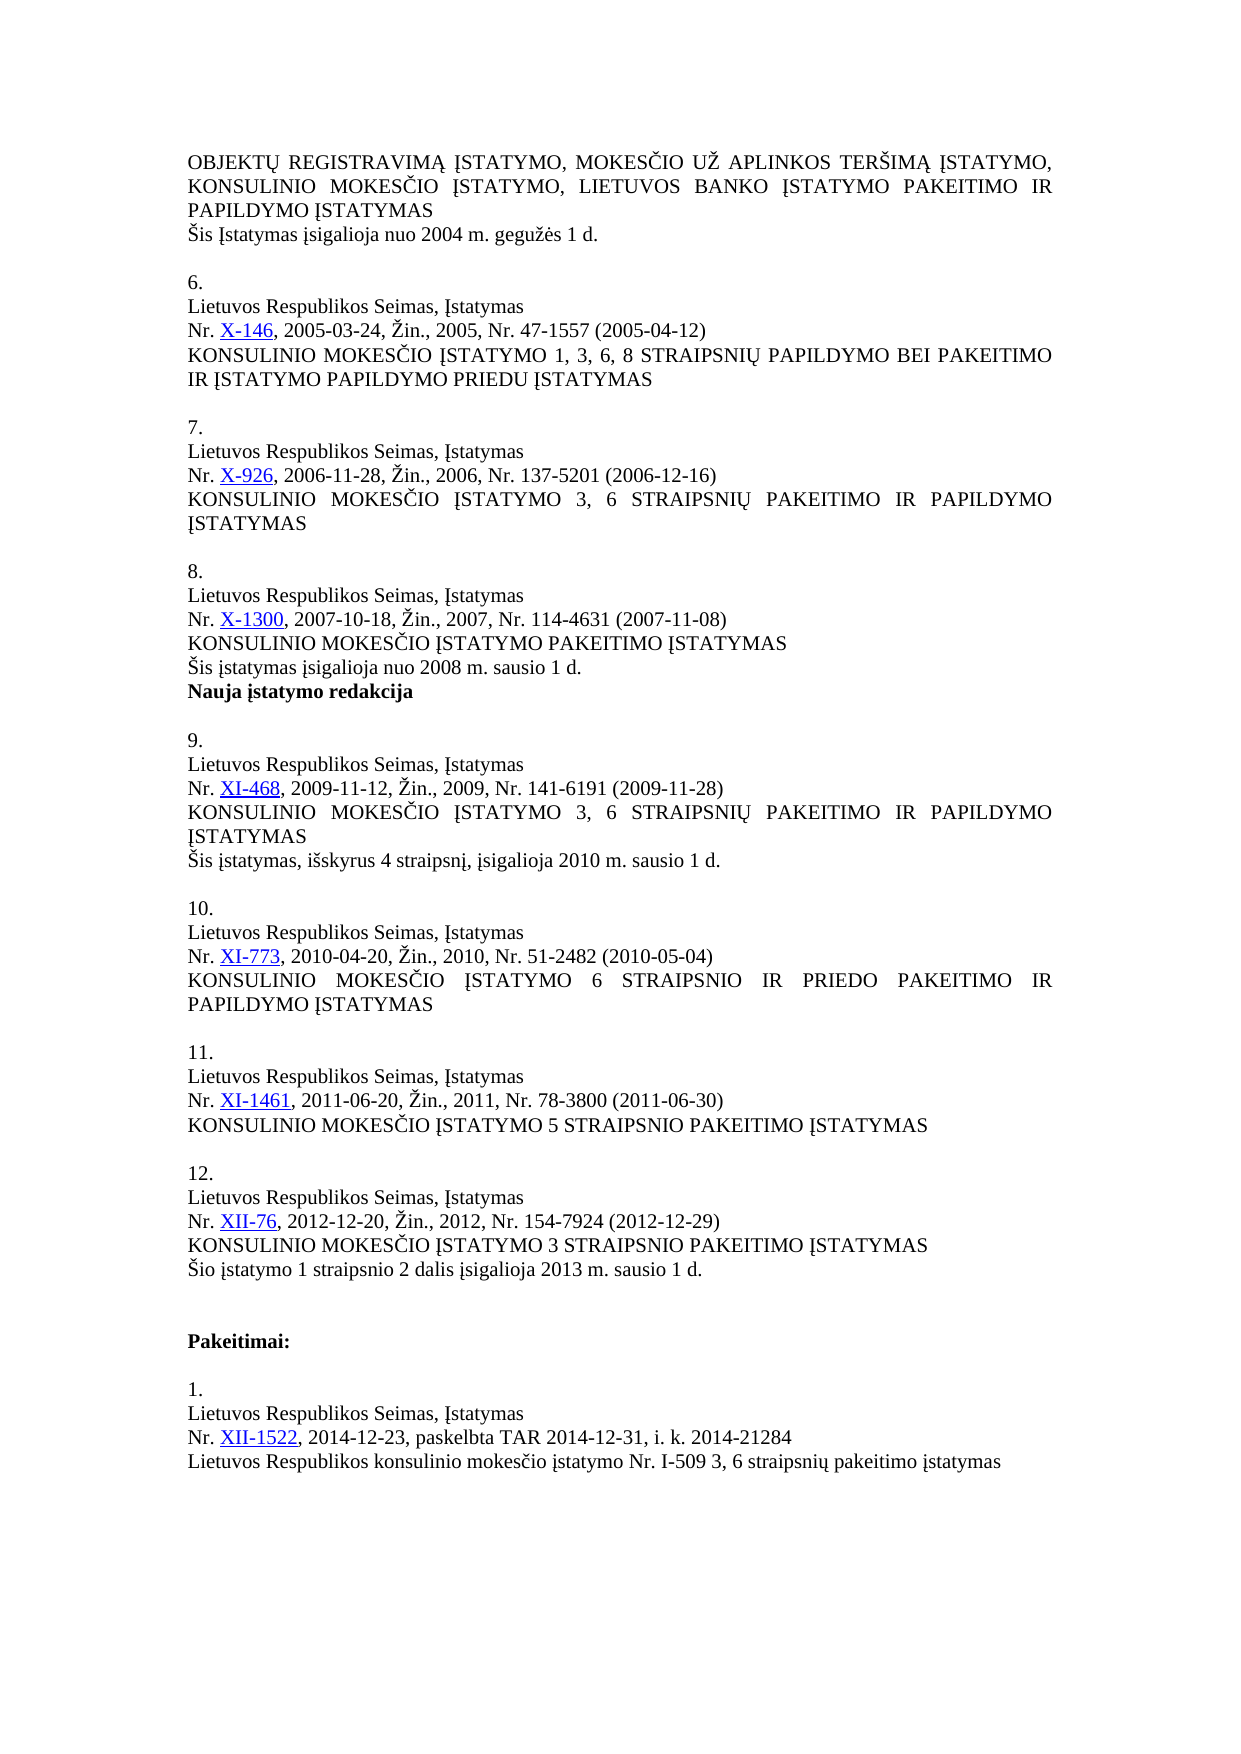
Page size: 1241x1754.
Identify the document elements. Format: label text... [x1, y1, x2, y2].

text 6. [187, 270, 1053, 294]
text Lietuvos Respublikos Seimas, Įstatymas [187, 1064, 1053, 1088]
text Lietuvos Respublikos Seimas, Įstatymas [187, 1185, 1053, 1209]
text Lietuvos Respublikos Seimas, Įstatymas [187, 583, 1053, 607]
text KONSULINIO MOKESČIO ĮSTATYMO 1, 3, 6, 8 STRAIPSNIŲ PAPILDYMO BEI PAKEITIMO IR ĮSTATYMO PAPILDYMO PRIEDU ĮSTATYMAS [187, 342, 1053, 391]
text Lietuvos Respublikos konsulinio mokesčio įstatymo Nr. I-509 3, 6 straipsnių pakeitimo įstatymas [187, 1449, 1053, 1473]
text KONSULINIO MOKESČIO ĮSTATYMO 5 STRAIPSNIO PAKEITIMO ĮSTATYMAS [187, 1112, 1053, 1137]
text Nauja įstatymo redakcija [187, 679, 1053, 703]
text KONSULINIO MOKESČIO ĮSTATYMO 3, 6 STRAIPSNIŲ PAKEITIMO IR PAPILDYMO ĮSTATYMAS [187, 800, 1053, 848]
text Nr. X-1300, 2007-10-18, Žin., 2007, Nr. 114-4631 (2007-11-08) [187, 607, 1053, 631]
text KONSULINIO MOKESČIO ĮSTATYMO 3, 6 STRAIPSNIŲ PAKEITIMO IR PAPILDYMO ĮSTATYMAS [187, 487, 1053, 535]
text Pakeitimai: [187, 1329, 1053, 1353]
text 1. [187, 1377, 1053, 1401]
text 10. [187, 896, 1053, 920]
text KONSULINIO MOKESČIO ĮSTATYMO 3 STRAIPSNIO PAKEITIMO ĮSTATYMAS [187, 1233, 1053, 1257]
text Lietuvos Respublikos Seimas, Įstatymas [187, 752, 1053, 776]
text Nr. X-926, 2006-11-28, Žin., 2006, Nr. 137-5201 (2006-12-16) [187, 463, 1053, 487]
text Nr. XI-1461, 2011-06-20, Žin., 2011, Nr. 78-3800 (2011-06-30) [187, 1088, 1053, 1112]
text 12. [187, 1161, 1053, 1185]
text 8. [187, 559, 1053, 583]
text KONSULINIO MOKESČIO ĮSTATYMO 6 STRAIPSNIO IR PRIEDO PAKEITIMO IR PAPILDYMO ĮSTATYMAS [187, 968, 1053, 1016]
text Nr. XII-76, 2012-12-20, Žin., 2012, Nr. 154-7924 (2012-12-29) [187, 1209, 1053, 1233]
text 11. [187, 1040, 1053, 1064]
text Šis įstatymas, išskyrus 4 straipsnį, įsigalioja 2010 m. sausio 1 d. [187, 848, 1053, 872]
text OBJEKTŲ REGISTRAVIMĄ ĮSTATYMO, MOKESČIO UŽ APLINKOS TERŠIMĄ ĮSTATYMO, KONSULINIO MOKESČIO ĮSTATYMO, LIETUVOS BANKO ĮSTATYMO PAKEITIMO IR PAPILDYMO ĮSTATYMAS [187, 150, 1053, 222]
text 7. [187, 415, 1053, 439]
text Šis Įstatymas įsigalioja nuo 2004 m. gegužės 1 d. [187, 222, 1053, 246]
text Lietuvos Respublikos Seimas, Įstatymas [187, 294, 1053, 318]
text Šio įstatymo 1 straipsnio 2 dalis įsigalioja 2013 m. sausio 1 d. [187, 1257, 1053, 1281]
text Nr. XI-468, 2009-11-12, Žin., 2009, Nr. 141-6191 (2009-11-28) [187, 776, 1053, 800]
text Nr. X-146, 2005-03-24, Žin., 2005, Nr. 47-1557 (2005-04-12) [187, 318, 1053, 342]
text Lietuvos Respublikos Seimas, Įstatymas [187, 1401, 1053, 1425]
text Lietuvos Respublikos Seimas, Įstatymas [187, 439, 1053, 463]
text KONSULINIO MOKESČIO ĮSTATYMO PAKEITIMO ĮSTATYMAS [187, 631, 1053, 655]
text Nr. XI-773, 2010-04-20, Žin., 2010, Nr. 51-2482 (2010-05-04) [187, 944, 1053, 968]
text Šis įstatymas įsigalioja nuo 2008 m. sausio 1 d. [187, 655, 1053, 679]
text 9. [187, 727, 1053, 752]
text Nr. XII-1522, 2014-12-23, paskelbta TAR 2014-12-31, i. k. 2014-21284 [187, 1425, 1053, 1449]
text Lietuvos Respublikos Seimas, Įstatymas [187, 920, 1053, 944]
